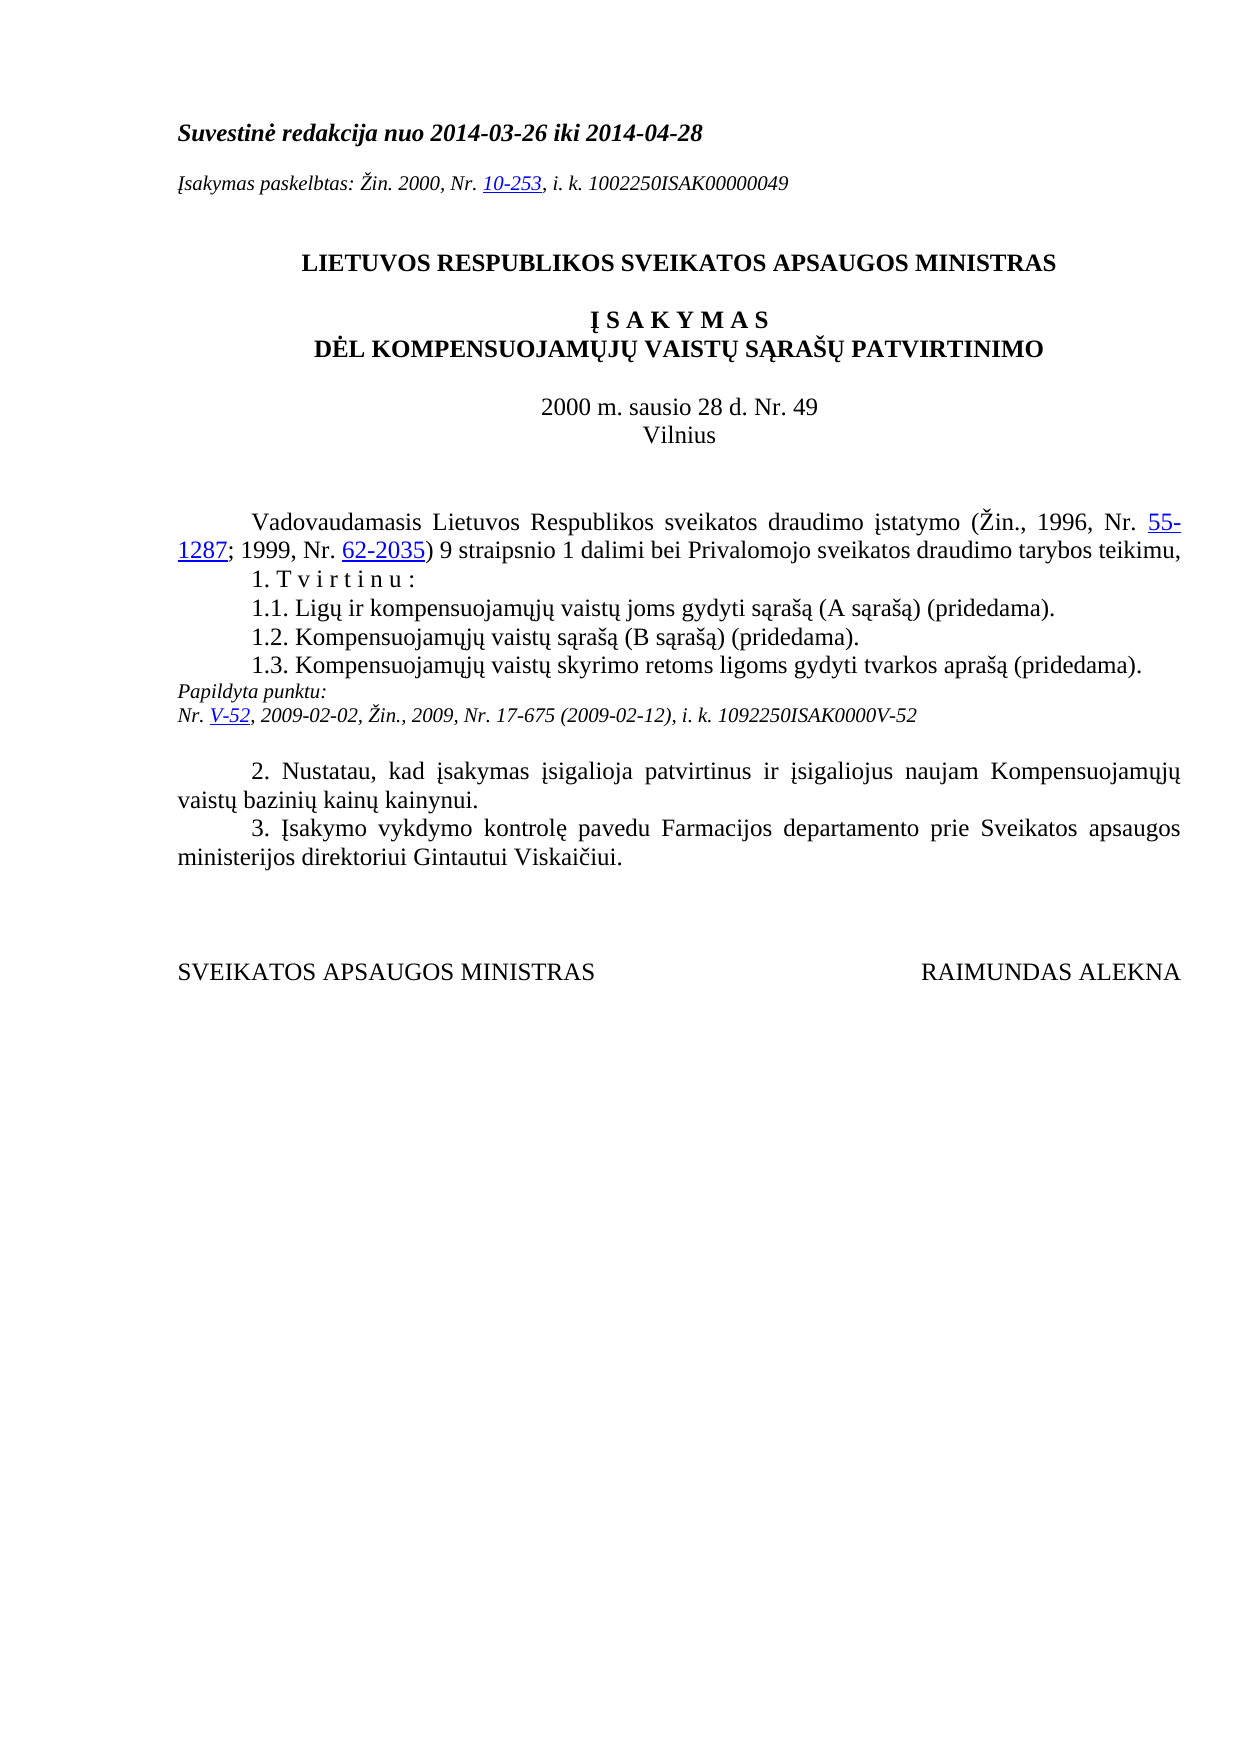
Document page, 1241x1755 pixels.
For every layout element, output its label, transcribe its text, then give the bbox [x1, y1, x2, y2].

text 1.1. Ligų ir kompensuojamųjų vaistų joms gydyti sąrašą (A sąrašą) (pridedama). [177, 593, 1181, 622]
text Papildyta punktu: [177, 679, 1181, 703]
text Vilnius [177, 420, 1181, 449]
text Įsakymas paskelbtas: Žin. 2000, Nr. 10-253, i. k. 1002250ISAK00000049 [177, 171, 1181, 195]
text 1.3. Kompensuojamųjų vaistų skyrimo retoms ligoms gydyti tvarkos aprašą (pridedama). [177, 650, 1181, 679]
text Suvestinė redakcija nuo 2014-03-26 iki 2014-04-28 [177, 118, 1181, 147]
text Nr. V-52, 2009-02-02, Žin., 2009, Nr. 17-675 (2009-02-12), i. k. 1092250ISAK0000V-52 [177, 703, 1181, 727]
text SVEIKATOS APSAUGOS MINISTRAS RAIMUNDAS ALEKNA [177, 957, 1181, 986]
text Vadovaudamasis Lietuvos Respublikos sveikatos draudimo įstatymo (Žin., 1996, Nr. 55-1287; 1999, Nr. 62-2035) 9 straipsnio 1 dalimi bei Privalomojo sveikatos draudimo tarybos teikimu, [177, 507, 1181, 564]
text LIETUVOS RESPUBLIKOS SVEIKATOS APSAUGOS MINISTRAS [177, 248, 1181, 277]
text Į S A K Y M A S [177, 305, 1181, 334]
text 2000 m. sausio 28 d. Nr. 49 [177, 392, 1181, 420]
text 3. Įsakymo vykdymo kontrolę pavedu Farmacijos departamento prie Sveikatos apsaugos ministerijos direktoriui Gintautui Viskaičiui. [177, 813, 1181, 871]
text DĖL KOMPENSUOJAMŲJŲ VAISTŲ SĄRAŠŲ PATVIRTINIMO [177, 334, 1181, 363]
text 1.2. Kompensuojamųjų vaistų sąrašą (B sąrašą) (pridedama). [177, 622, 1181, 650]
text 1. Tvirtinu: [177, 564, 1181, 593]
text 2. Nustatau, kad įsakymas įsigalioja patvirtinus ir įsigaliojus naujam Kompensuojamųjų vaistų bazinių kainų kainynui. [177, 756, 1181, 813]
